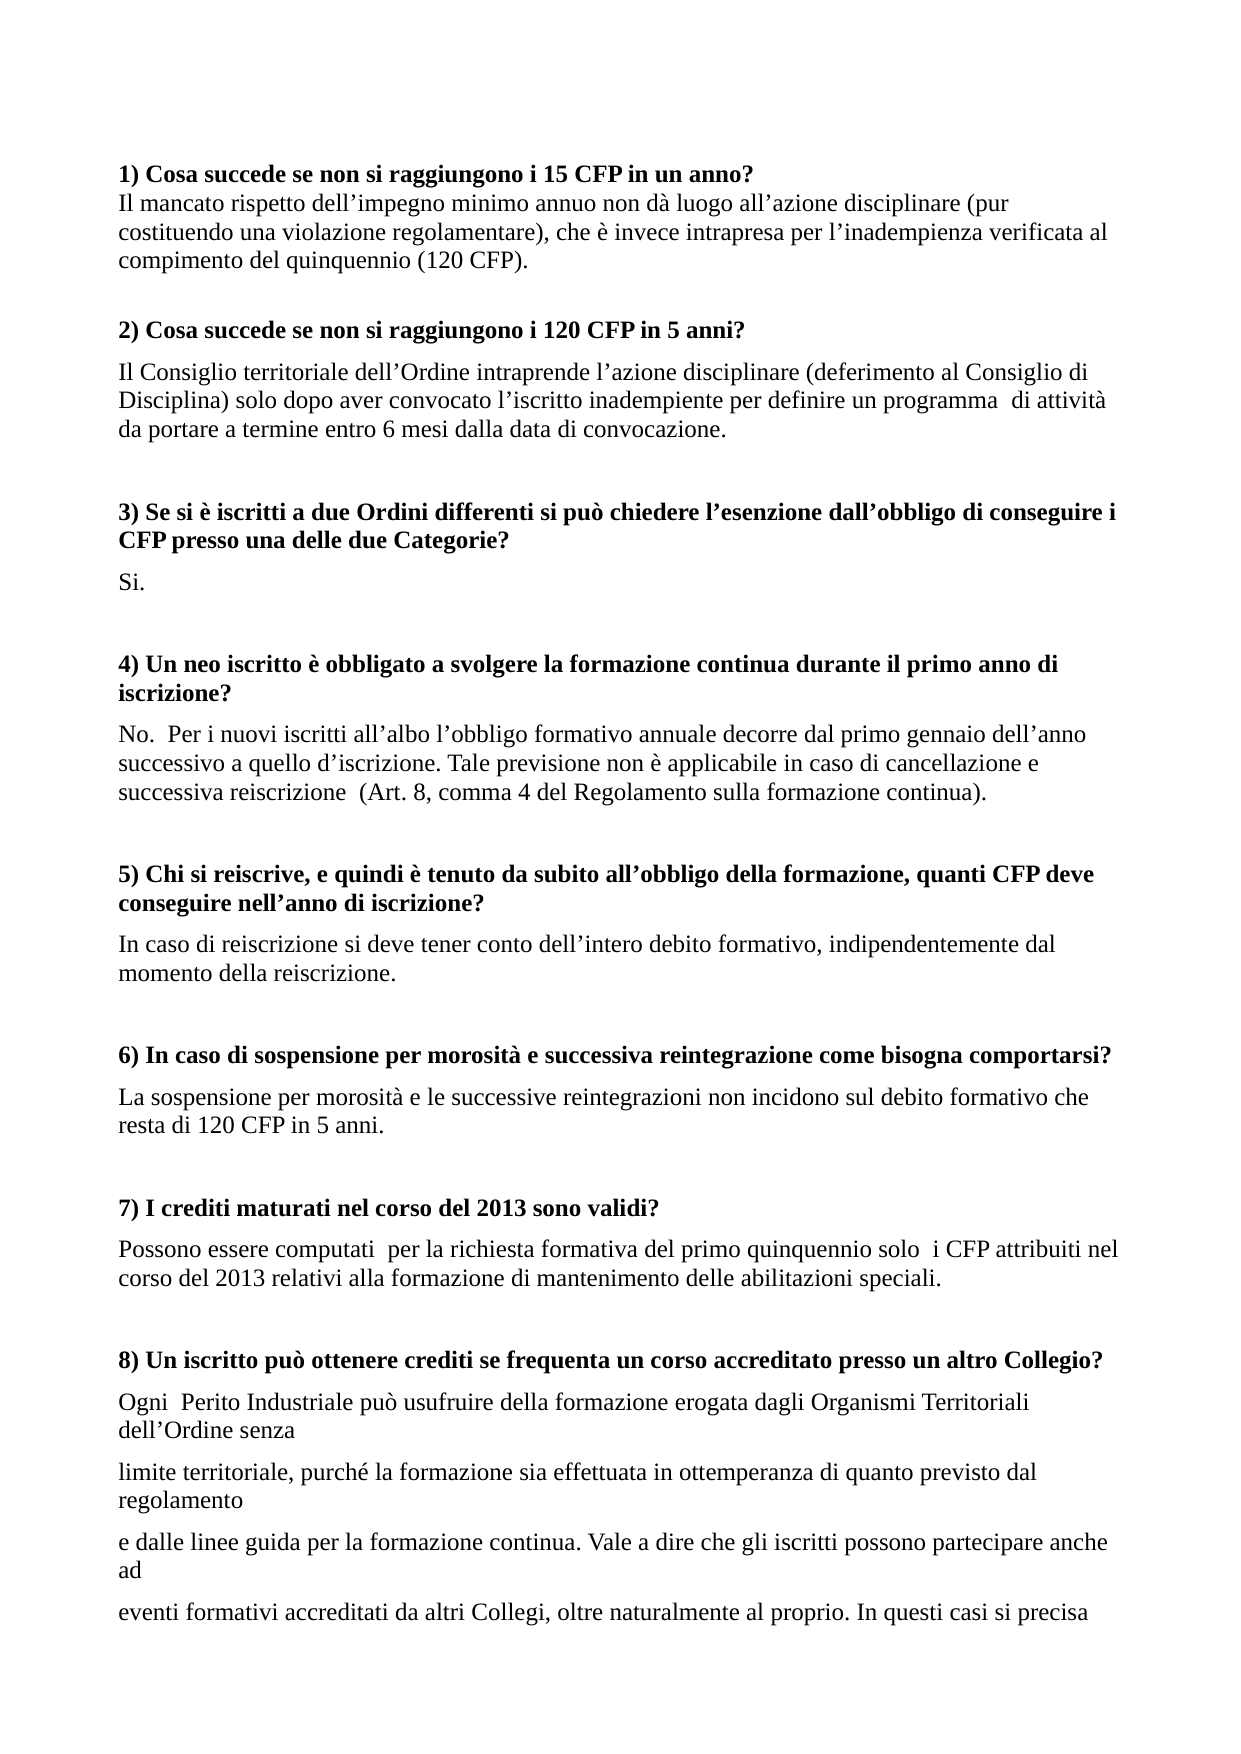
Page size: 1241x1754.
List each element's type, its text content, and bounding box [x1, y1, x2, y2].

text 2) Cosa succede se non si raggiungono i 120 CFP in 5 anni? [118, 316, 1122, 344]
text 3) Se si è iscritti a due Ordini differenti si può chiedere l’esenzione dall’obbligo di conseguire i CFP presso una delle due Categorie? [118, 497, 1122, 554]
text limite territoriale, purché la formazione sia effettuata in ottemperanza di quanto previsto dal regolamento [118, 1457, 1122, 1514]
text e dalle linee guida per la formazione continua. Vale a dire che gli iscritti possono partecipare anche ad [118, 1527, 1122, 1584]
text Il mancato rispetto dell’impegno minimo annuo non dà luogo all’azione disciplinare (pur costituendo una violazione regolamentare), che è invece intrapresa per l’inadempienza verificata al compimento del quinquennio (120 CFP). [118, 188, 1122, 274]
text 7) I crediti maturati nel corso del 2013 sono validi? [118, 1193, 1122, 1222]
text 1) Cosa succede se non si raggiungono i 15 CFP in un anno? [118, 159, 1122, 188]
text Possono essere computati per la richiesta formativa del primo quinquennio solo i CFP attribuiti nel corso del 2013 relativi alla formazione di mantenimento delle abilitazioni speciali. [118, 1234, 1122, 1292]
text Ogni Perito Industriale può usufruire della formazione erogata dagli Organismi Territoriali dell’Ordine senza [118, 1387, 1122, 1444]
text In caso di reiscrizione si deve tener conto dell’intero debito formativo, indipendentemente dal momento della reiscrizione. [118, 929, 1122, 987]
text eventi formativi accreditati da altri Collegi, oltre naturalmente al proprio. In questi casi si precisa [118, 1597, 1122, 1626]
text 5) Chi si reiscrive, e quindi è tenuto da subito all’obbligo della formazione, quanti CFP deve conseguire nell’anno di iscrizione? [118, 859, 1122, 917]
text 6) In caso di sospensione per morosità e successiva reintegrazione come bisogna comportarsi? [118, 1041, 1122, 1069]
text Si. [118, 567, 1122, 596]
text 8) Un iscritto può ottenere crediti se frequenta un corso accreditato presso un altro Collegio? [118, 1346, 1122, 1374]
text Il Consiglio territoriale dell’Ordine intraprende l’azione disciplinare (deferimento al Consiglio di Disciplina) solo dopo aver convocato l’iscritto inadempiente per definire un programma di attività da portare a termine entro 6 mesi dalla data di convocazione. [118, 357, 1122, 443]
text No. Per i nuovi iscritti all’albo l’obbligo formativo annuale decorre dal primo gennaio dell’anno successivo a quello d’iscrizione. Tale previsione non è applicabile in caso di cancellazione e successiva reiscrizione (Art. 8, comma 4 del Regolamento sulla formazione continua). [118, 719, 1122, 806]
text La sospensione per morosità e le successive reintegrazioni non incidono sul debito formativo che resta di 120 CFP in 5 anni. [118, 1082, 1122, 1139]
text 4) Un neo iscritto è obbligato a svolgere la formazione continua durante il primo anno di iscrizione? [118, 649, 1122, 707]
